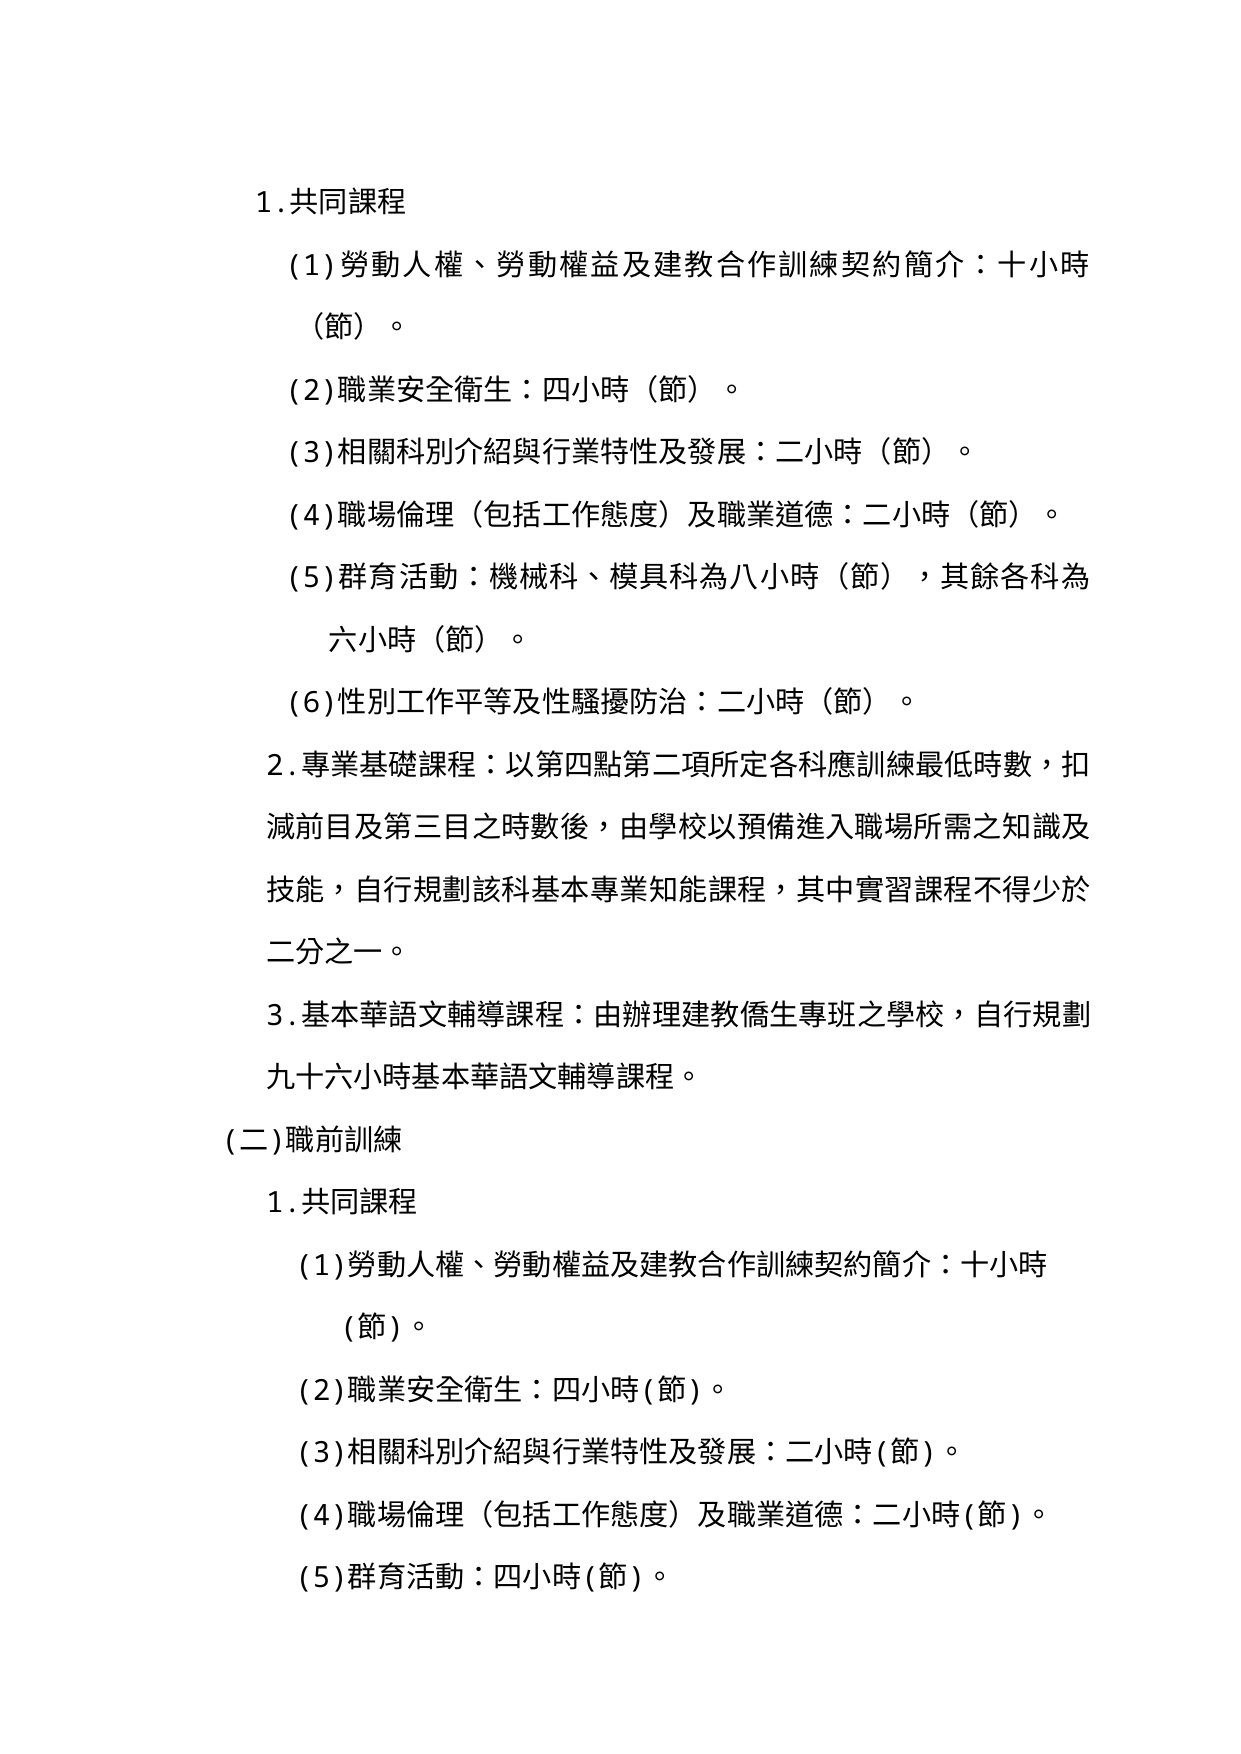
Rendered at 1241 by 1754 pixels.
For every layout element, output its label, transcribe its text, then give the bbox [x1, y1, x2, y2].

text (1)勞動人權、勞動權益及建教合作訓練契約簡介：十小時 [295, 1221, 1092, 1283]
text 3.基本華語文輔導課程：由辦理建教僑生專班之學校，自行規劃九十六小時基本華語文輔導課程。 [266, 971, 1092, 1096]
text (5)群育活動：四小時(節)。 [295, 1533, 1092, 1596]
text (3)相關科別介紹與行業特性及發展：二小時(節)。 [295, 1408, 1092, 1471]
text 2.專業基礎課程：以第四點第二項所定各科應訓練最低時數，扣減前目及第三目之時數後，由學校以預備進入職場所需之知識及技能，自行規劃該科基本專業知能課程，其中實習課程不得少於二分之一。 [266, 721, 1092, 971]
text 1.共同課程 [266, 1158, 1092, 1221]
text (6)性別工作平等及性騷擾防治：二小時（節）。 [285, 658, 1092, 721]
text (4)職場倫理（包括工作態度）及職業道德：二小時（節）。 [285, 471, 1092, 533]
text (5)群育活動：機械科、模具科為八小時（節），其餘各科為六小時（節）。 [285, 533, 1092, 658]
text (1)勞動人權、勞動權益及建教合作訓練契約簡介：十小時（節）。 [285, 221, 1092, 346]
text (4)職場倫理（包括工作態度）及職業道德：二小時(節)。 [295, 1471, 1092, 1533]
text (2)職業安全衛生：四小時(節)。 [295, 1346, 1092, 1408]
text 1.共同課程 [254, 158, 1092, 221]
text (2)職業安全衛生：四小時（節）。 [285, 346, 1092, 408]
text (二)職前訓練 [221, 1096, 1092, 1158]
text (節)。 [340, 1283, 1092, 1346]
text (3)相關科別介紹與行業特性及發展：二小時（節）。 [285, 408, 1092, 471]
